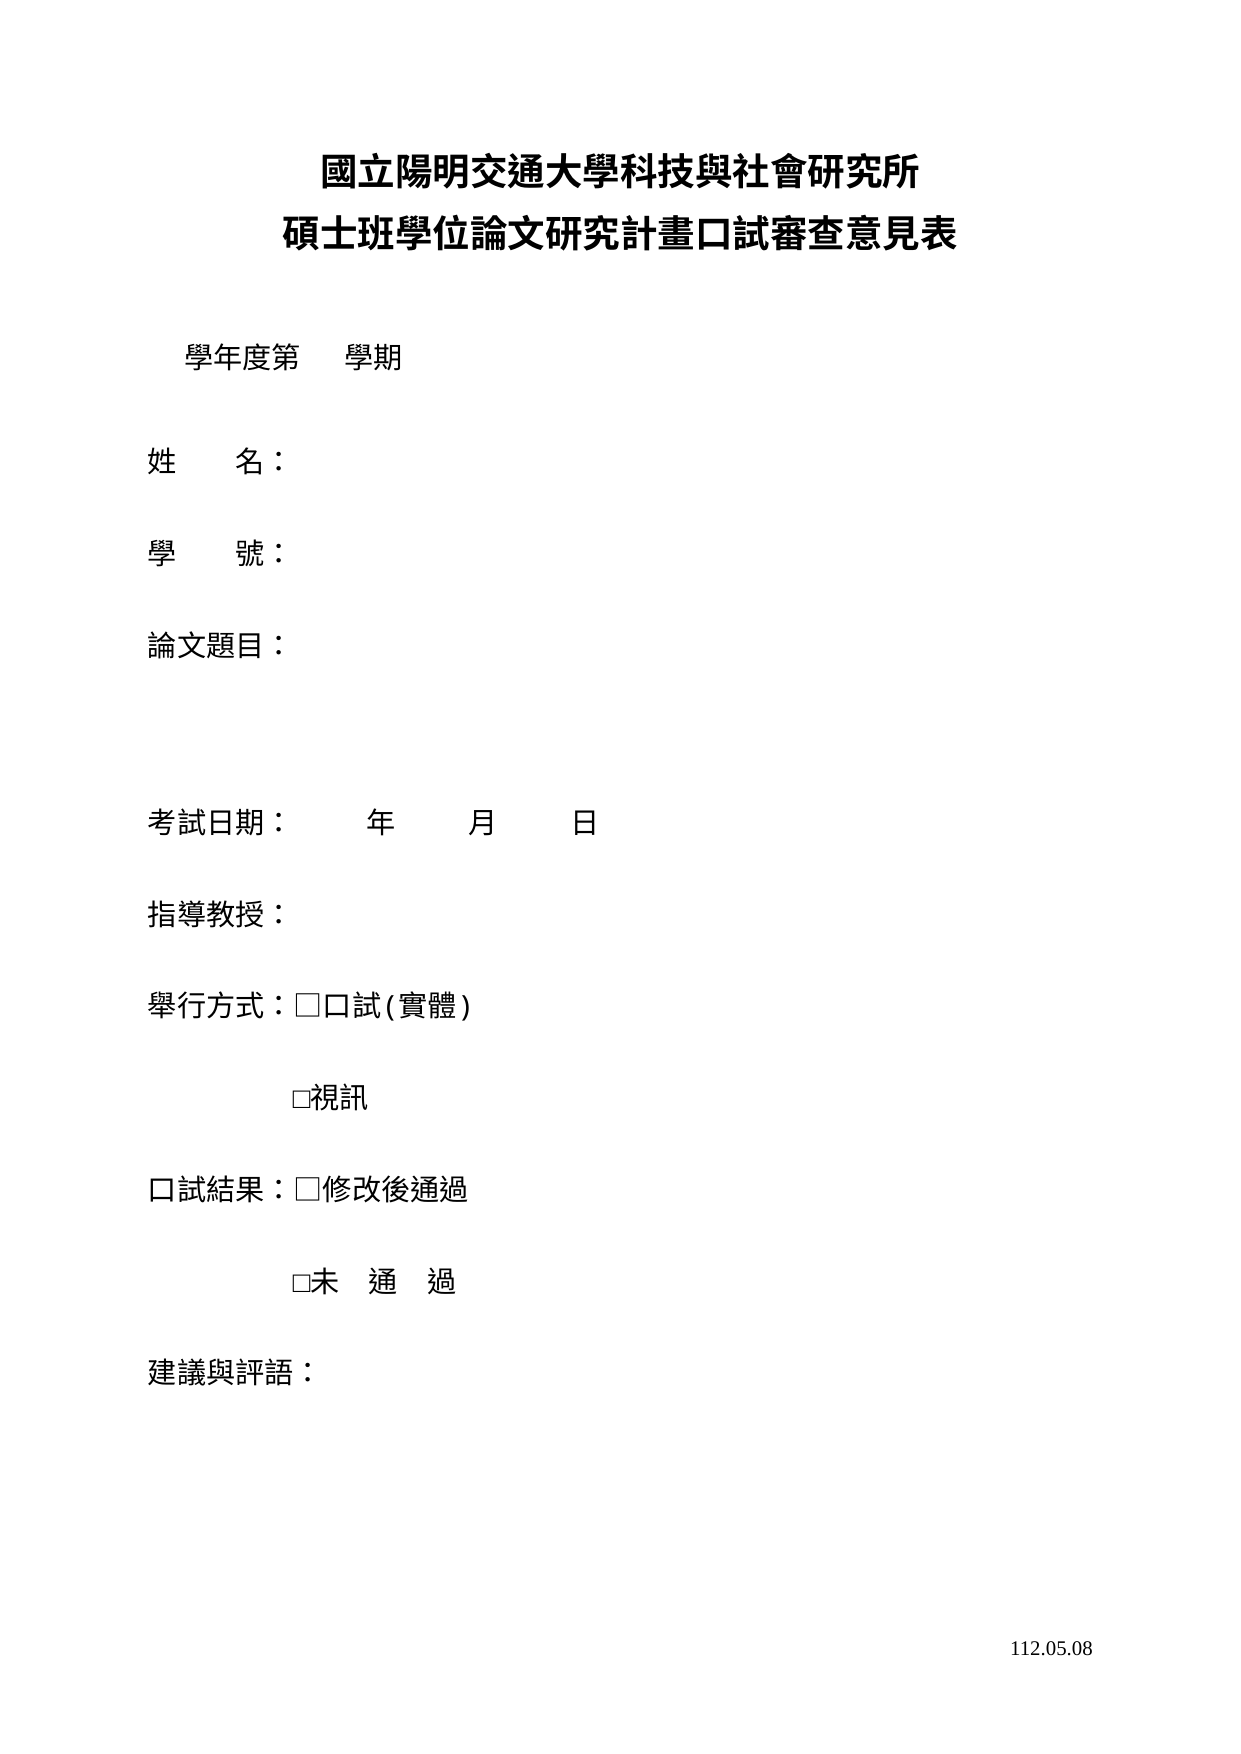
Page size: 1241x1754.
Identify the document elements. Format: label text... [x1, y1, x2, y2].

text 舉行方式：□口試(實體) [148, 962, 1092, 1025]
text □視訊 [293, 1054, 1092, 1117]
text 學年度第 學期 [148, 314, 1092, 377]
text 學 號： [148, 510, 1092, 573]
text 國立陽明交通大學科技與社會研究所 [148, 127, 1092, 189]
text 姓 名： [148, 418, 1092, 481]
text 碩士班學位論文研究計畫口試審查意見表 [148, 189, 1092, 252]
text 考試日期： 年 月 日 [148, 779, 1092, 841]
text 指導教授： [148, 871, 1092, 933]
text 建議與評語： [148, 1329, 1092, 1392]
text □未 通 過 [293, 1238, 1092, 1300]
text 口試結果：□修改後通過 [148, 1146, 1092, 1208]
text 論文題目： [148, 602, 1092, 664]
